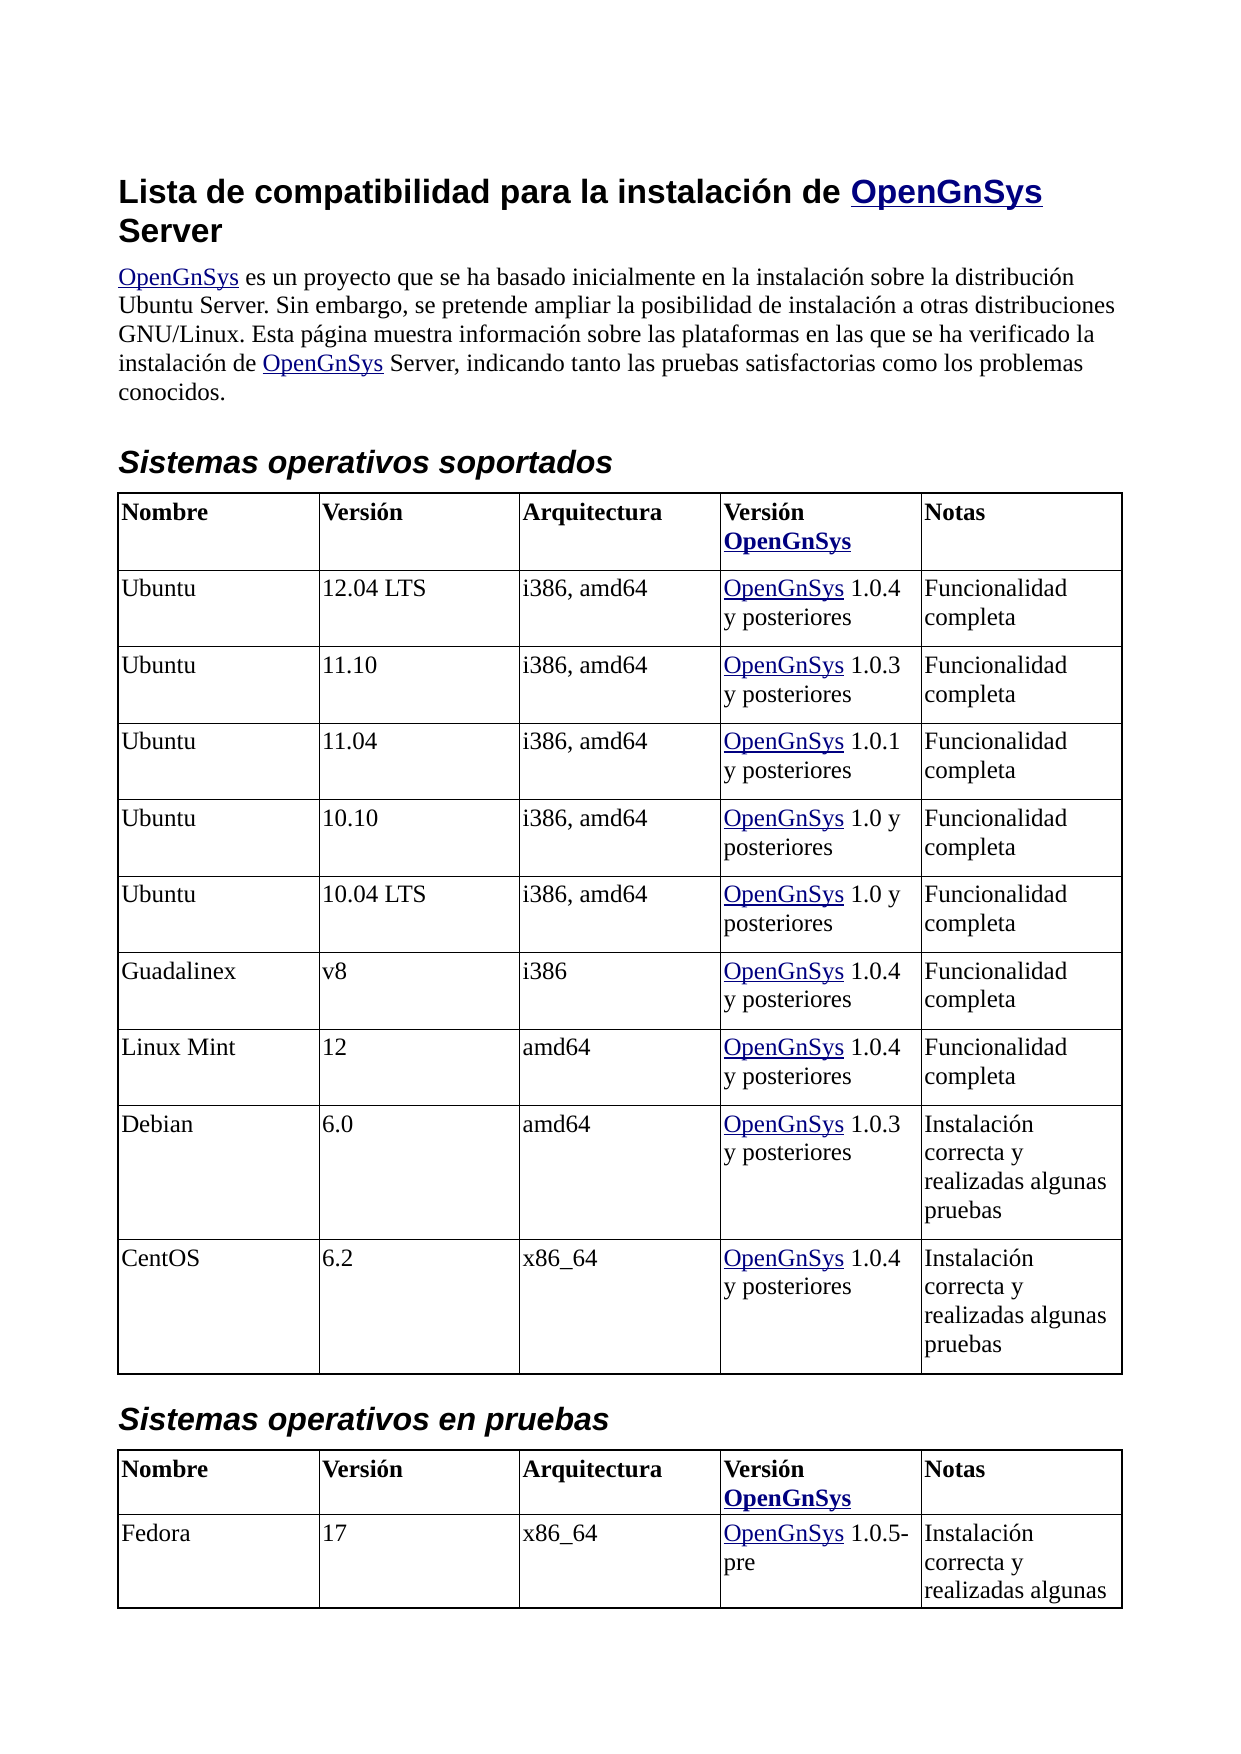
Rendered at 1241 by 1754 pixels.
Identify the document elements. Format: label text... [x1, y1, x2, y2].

table_header Notas [922, 1451, 1121, 1514]
table_cell Funcionalidad completa [922, 877, 1121, 952]
table_cell v8 [320, 953, 519, 1029]
table_cell Ubuntu [119, 647, 319, 723]
table_cell Instalación correcta y realizadas algunas pruebas [922, 1106, 1121, 1239]
table_cell OpenGnSys 1.0.3 y posteriores [721, 1106, 921, 1239]
table_cell Instalación correcta y realizadas algunas [922, 1515, 1121, 1607]
table_cell Linux Mint [119, 1030, 319, 1105]
table_cell Funcionalidad completa [922, 724, 1121, 799]
table_cell OpenGnSys 1.0.4 y posteriores [721, 953, 921, 1029]
table_cell 6.2 [320, 1240, 519, 1373]
table_header Versión [320, 1451, 519, 1514]
subtitle Sistemas operativos soportados [118, 443, 1122, 480]
table_cell Guadalinex [119, 953, 319, 1029]
subtitle Sistemas operativos en pruebas [118, 1400, 1122, 1437]
table_cell 10.10 [320, 800, 519, 876]
table_cell Funcionalidad completa [922, 953, 1121, 1029]
table_header Versión OpenGnSys [721, 494, 921, 570]
table_cell Instalación correcta y realizadas algunas pruebas [922, 1240, 1121, 1373]
table_header Versión OpenGnSys [721, 1451, 921, 1514]
table_cell Ubuntu [119, 877, 319, 952]
table_cell x86_64 [520, 1515, 720, 1607]
table_cell CentOS [119, 1240, 319, 1373]
subtitle Lista de compatibilidad para la instalación de OpenGnSys Server [118, 172, 1122, 249]
table_cell Ubuntu [119, 724, 319, 799]
table_cell 6.0 [320, 1106, 519, 1239]
table_header Nombre [119, 494, 319, 570]
table_header Versión [320, 494, 519, 570]
table_cell amd64 [520, 1106, 720, 1239]
table_cell OpenGnSys 1.0.4 y posteriores [721, 1240, 921, 1373]
table_cell Funcionalidad completa [922, 647, 1121, 723]
table_cell OpenGnSys 1.0.1 y posteriores [721, 724, 921, 799]
table_cell i386 [520, 953, 720, 1029]
table_cell OpenGnSys 1.0 y posteriores [721, 800, 921, 876]
table_cell OpenGnSys 1.0.4 y posteriores [721, 571, 921, 646]
table_cell Funcionalidad completa [922, 571, 1121, 646]
table_cell amd64 [520, 1030, 720, 1105]
table_cell OpenGnSys 1.0 y posteriores [721, 877, 921, 952]
table_cell 12 [320, 1030, 519, 1105]
table_cell 11.04 [320, 724, 519, 799]
table_header Notas [922, 494, 1121, 570]
table_header Arquitectura [520, 494, 720, 570]
table_cell Funcionalidad completa [922, 1030, 1121, 1105]
table_cell i386, amd64 [520, 800, 720, 876]
table_cell i386, amd64 [520, 877, 720, 952]
table_cell Fedora [119, 1515, 319, 1607]
table_header Nombre [119, 1451, 319, 1514]
table_header Arquitectura [520, 1451, 720, 1514]
table_cell 17 [320, 1515, 519, 1607]
table_cell 12.04 LTS [320, 571, 519, 646]
text OpenGnSys es un proyecto que se ha basado inicialmente en la instalación sobre la distribución Ubuntu Server. Sin embargo, se pretende ampliar la posibilidad de instalación a otras distribuciones GNU/Linux. Esta página muestra información sobre las plataformas en las que se ha verificado la instalación de OpenGnSys Server, indicando tanto las pruebas satisfactorias como los problemas conocidos. [118, 262, 1122, 405]
table_cell 11.10 [320, 647, 519, 723]
table_cell i386, amd64 [520, 571, 720, 646]
table_cell Ubuntu [119, 800, 319, 876]
table_cell Ubuntu [119, 571, 319, 646]
table_cell Debian [119, 1106, 319, 1239]
table_cell 10.04 LTS [320, 877, 519, 952]
table_cell i386, amd64 [520, 724, 720, 799]
table_cell OpenGnSys 1.0.5-pre [721, 1515, 921, 1607]
table_cell OpenGnSys 1.0.4 y posteriores [721, 1030, 921, 1105]
table_cell Funcionalidad completa [922, 800, 1121, 876]
table_cell i386, amd64 [520, 647, 720, 723]
table_cell x86_64 [520, 1240, 720, 1373]
table_cell OpenGnSys 1.0.3 y posteriores [721, 647, 921, 723]
